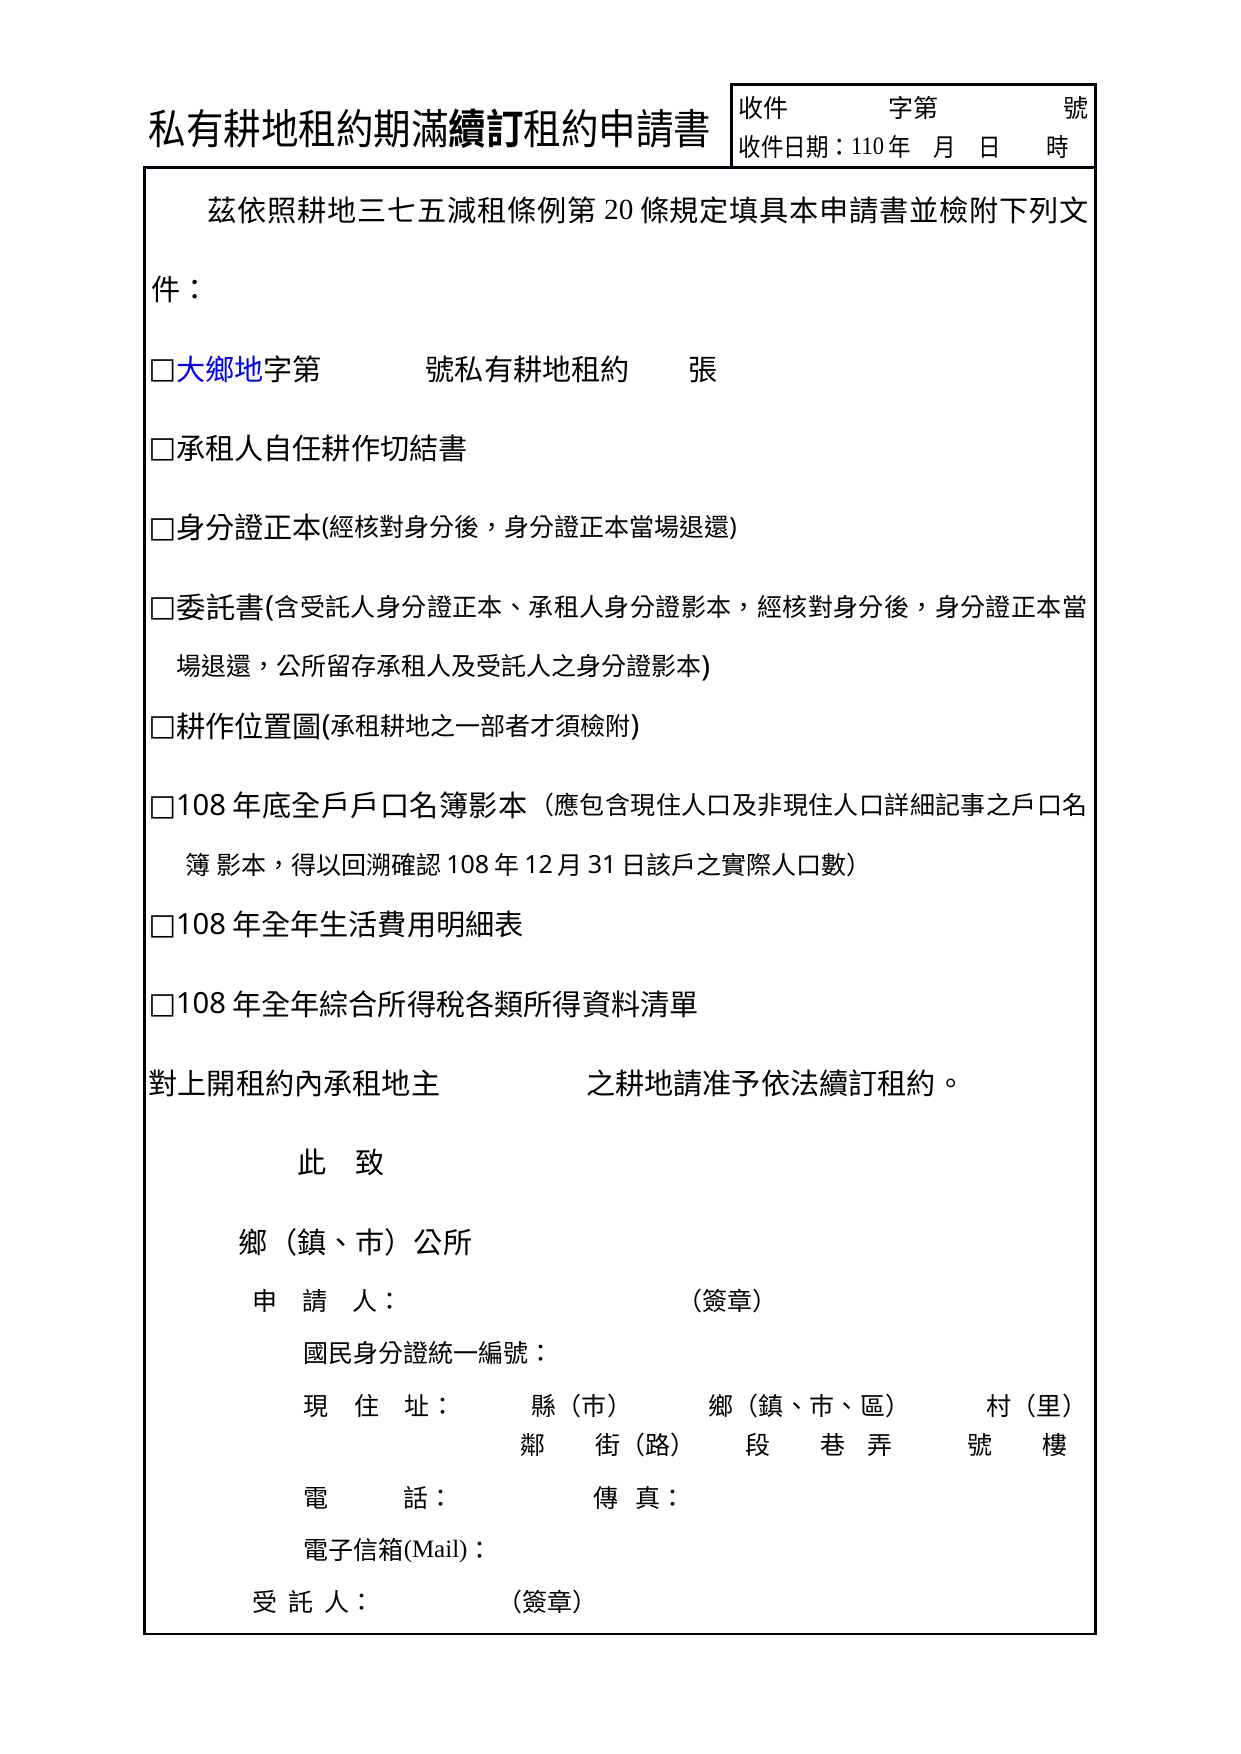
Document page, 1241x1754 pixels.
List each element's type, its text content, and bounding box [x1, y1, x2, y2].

table_header 私有耕地租約期滿續訂租約申請書 [145, 83, 730, 166]
table_cell 茲依照耕地三七五減租條例第20條規定填具本申請書並檢附下列文件： □大鄉地字第 號私有耕地租約 張 □承租人自任耕作切結書 □身分證正本(經核對身分後，身分證正本當場退還) □委託書(含受託人身分證正本、承租人身分證影本，經核對身分後，身分證正本當場退還，公所留存承租人及受託人之身分證影本) □耕作位置圖(承租耕地之一部者才須檢附) □108年底全戶戶口名簿影本（應包含現住人口及非現住人口詳細記事之戶口名簿 影本，得以回溯確認108年12月31日該戶之實際人口數） □108年全年生活費用明細表 □108年全年綜合所得稅各類所得資料清單 對上開租約內承租地主 之耕地請准予依法續訂租約。 此 致 鄉（鎮、巿）公所 申 請 人： （簽章） 國民身分證統一編號： 現 住 址： 縣（巿） 鄉（鎮、巿、區） 村（里） 鄰 街（路） 段 巷 弄 號 樓 電 話： 傳 真： 電子信箱(Mail)： 受 託 人： （簽章） [146, 169, 1094, 1633]
table_header 收件 字第 號 收件日期：110年 月 日 時 [733, 86, 1094, 166]
